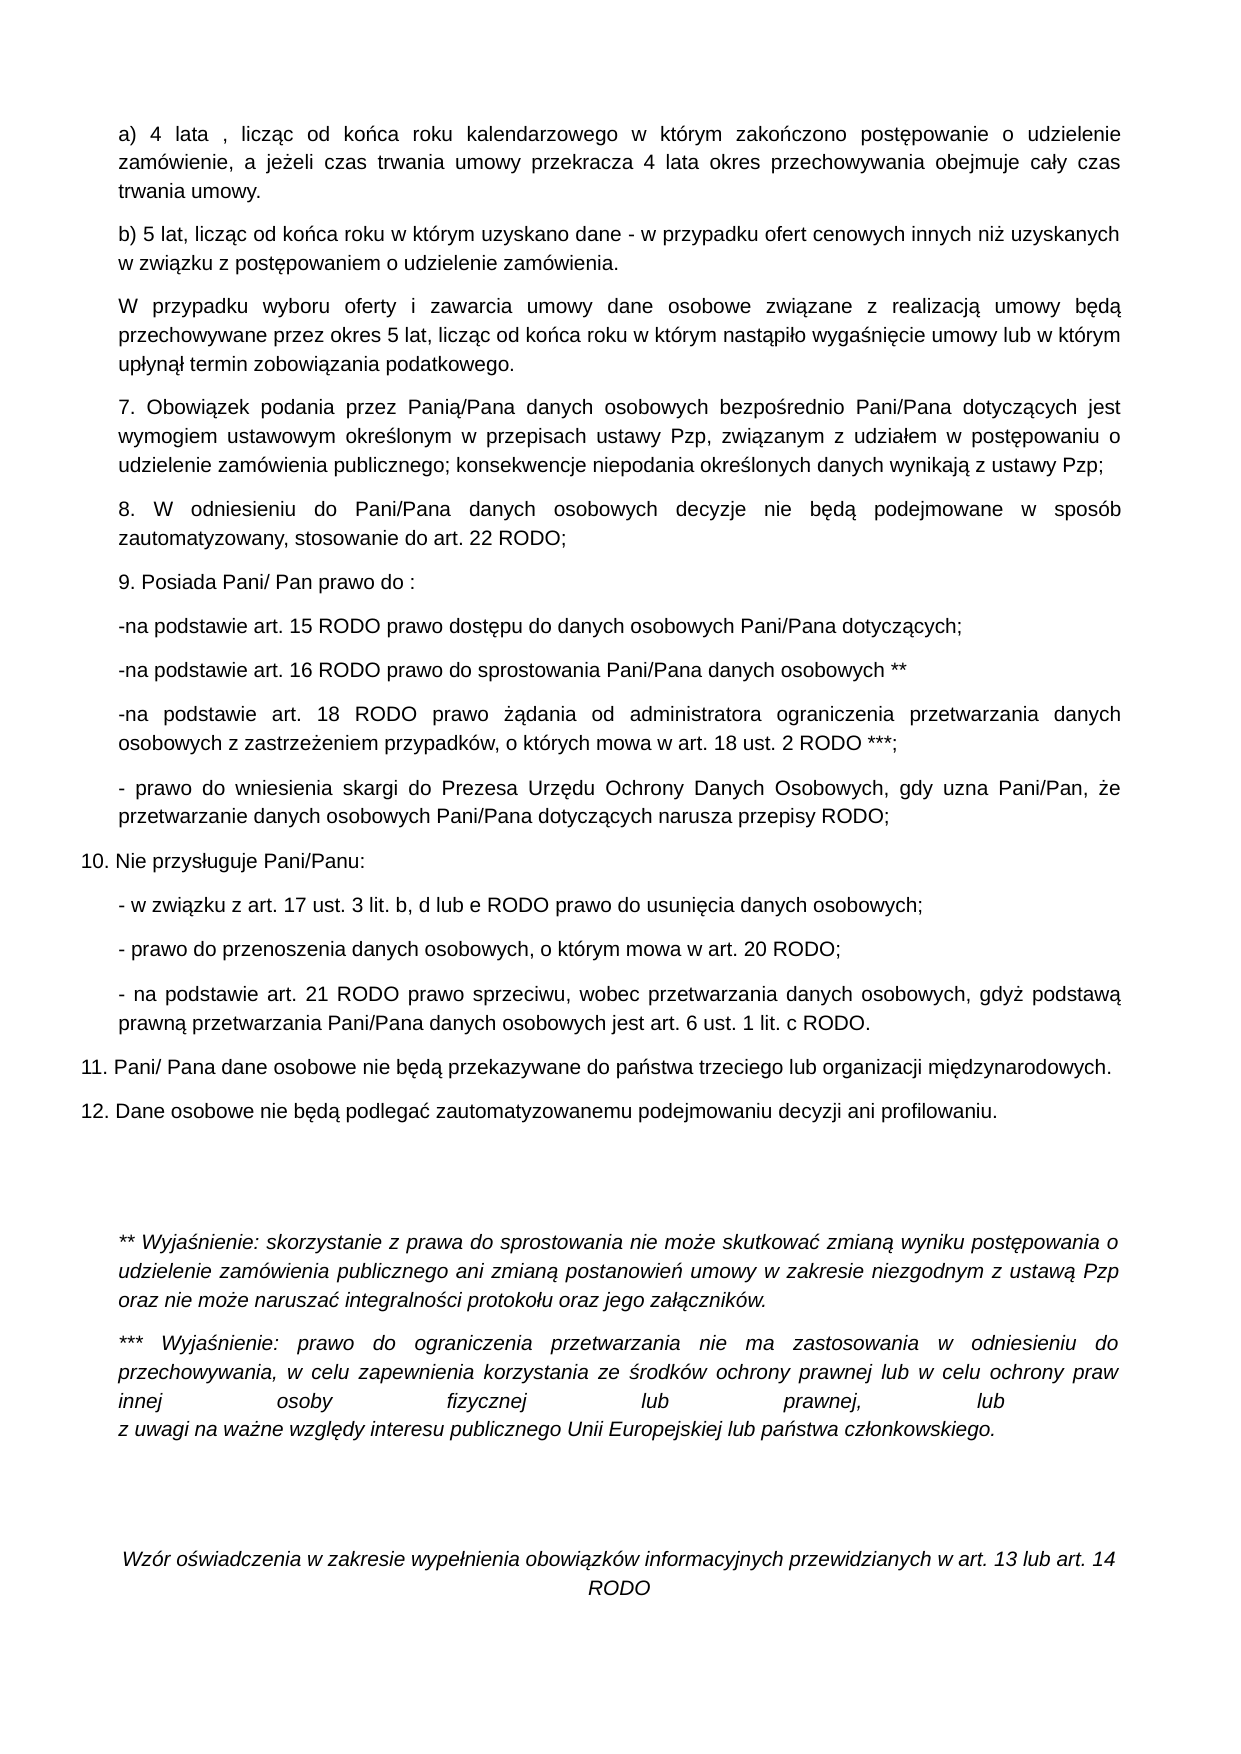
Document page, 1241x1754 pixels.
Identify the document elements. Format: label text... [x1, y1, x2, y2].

text b) 5 lat, licząc od końca roku w którym uzyskano dane - w przypadku ofert cenowych innych niż uzyskanych w związku z postępowaniem o udzielenie zamówienia. [118, 219, 1122, 276]
text 12. Dane osobowe nie będą podlegać zautomatyzowanemu podejmowaniu decyzji ani profilowaniu. [81, 1096, 1122, 1124]
text - w związku z art. 17 ust. 3 lit. b, d lub e RODO prawo do usunięcia danych osobowych; [81, 889, 1122, 918]
text -na podstawie art. 18 RODO prawo żądania od administratora ograniczenia przetwarzania danych osobowych z zastrzeżeniem przypadków, o których mowa w art. 18 ust. 2 RODO ***; [81, 699, 1122, 756]
text 10. Nie przysługuje Pani/Panu: [81, 845, 1122, 874]
text *** Wyjaśnienie: prawo do ograniczenia przetwarzania nie ma zastosowania w odniesieniu do przechowywania, w celu zapewnienia korzystania ze środków ochrony prawnej lub w celu ochrony praw innej osoby fizycznej lub prawnej, lub z uwagi na ważne względy interesu publicznego Unii Europejskiej lub państwa członkowskiego. [118, 1328, 1122, 1443]
text 8. W odniesieniu do Pani/Pana danych osobowych decyzje nie będą podejmowane w sposób zautomatyzowany, stosowanie do art. 22 RODO; [118, 494, 1122, 551]
text - prawo do przenoszenia danych osobowych, o którym mowa w art. 20 RODO; [81, 934, 1122, 963]
text a) 4 lata , licząc od końca roku kalendarzowego w którym zakończono postępowanie o udzielenie zamówienie, a jeżeli czas trwania umowy przekracza 4 lata okres przechowywania obejmuje cały czas trwania umowy. [118, 118, 1122, 204]
text 11. Pani/ Pana dane osobowe nie będą przekazywane do państwa trzeciego lub organizacji międzynarodowych. [81, 1051, 1122, 1080]
text -na podstawie art. 16 RODO prawo do sprostowania Pani/Pana danych osobowych ** [81, 654, 1122, 683]
text - prawo do wniesienia skargi do Prezesa Urzędu Ochrony Danych Osobowych, gdy uzna Pani/Pan, że przetwarzanie danych osobowych Pani/Pana dotyczących narusza przepisy RODO; [81, 772, 1122, 829]
text -na podstawie art. 15 RODO prawo dostępu do danych osobowych Pani/Pana dotyczących; [81, 610, 1122, 639]
text 7. Obowiązek podania przez Panią/Pana danych osobowych bezpośrednio Pani/Pana dotyczących jest wymogiem ustawowym określonym w przepisach ustawy Pzp, związanym z udziałem w postępowaniu o udzielenie zamówienia publicznego; konsekwencje niepodania określonych danych wynikają z ustawy Pzp; [118, 392, 1122, 478]
text W przypadku wyboru oferty i zawarcia umowy dane osobowe związane z realizacją umowy będą przechowywane przez okres 5 lat, licząc od końca roku w którym nastąpiło wygaśnięcie umowy lub w którym upłynął termin zobowiązania podatkowego. [118, 291, 1122, 377]
text 9. Posiada Pani/ Pan prawo do : [118, 567, 1122, 596]
text Wzór oświadczenia w zakresie wypełnienia obowiązków informacyjnych przewidzianych w art. 13 lub art. 14 RODO [118, 1544, 1122, 1601]
text ** Wyjaśnienie: skorzystanie z prawa do sprostowania nie może skutkować zmianą wyniku postępowania o udzielenie zamówienia publicznego ani zmianą postanowień umowy w zakresie niezgodnym z ustawą Pzp oraz nie może naruszać integralności protokołu oraz jego załączników. [118, 1227, 1122, 1313]
text - na podstawie art. 21 RODO prawo sprzeciwu, wobec przetwarzania danych osobowych, gdyż podstawą prawną przetwarzania Pani/Pana danych osobowych jest art. 6 ust. 1 lit. c RODO. [81, 978, 1122, 1036]
